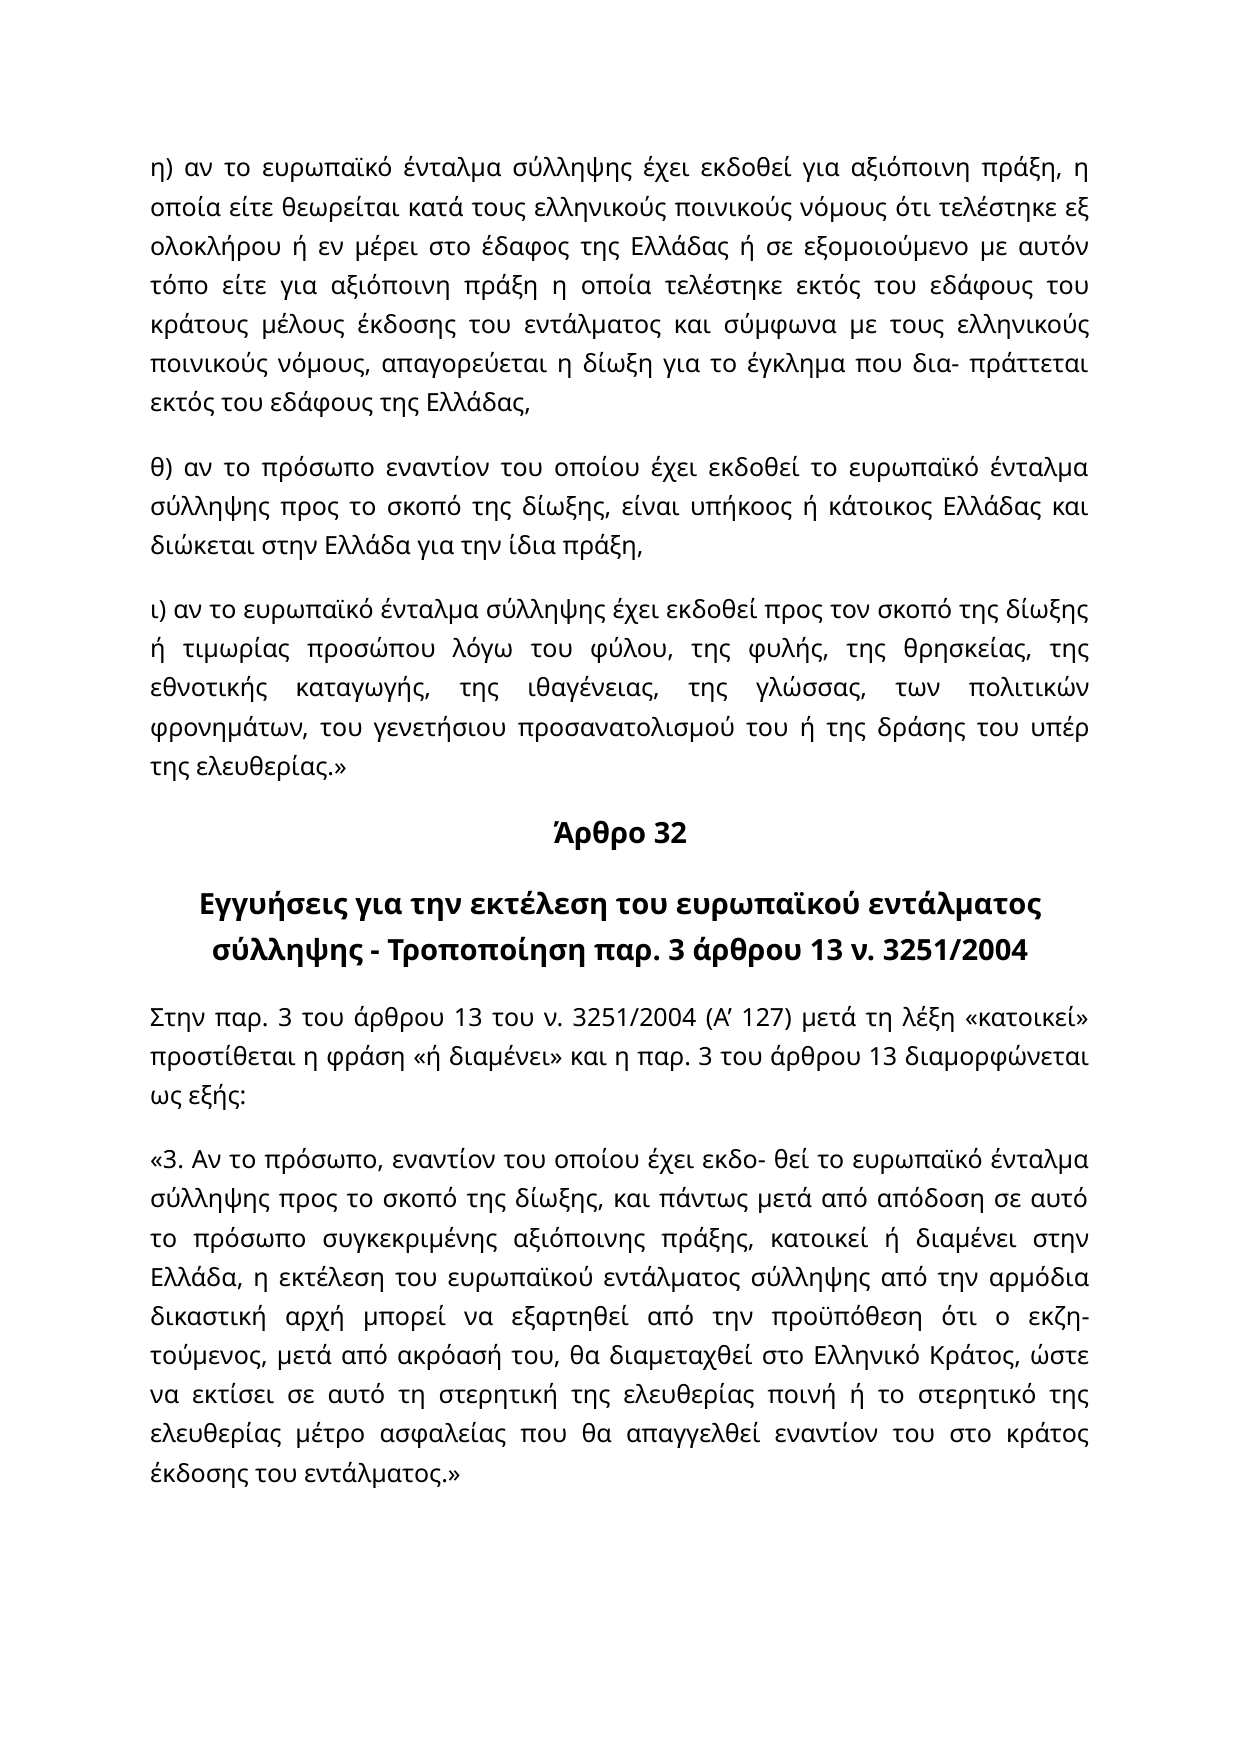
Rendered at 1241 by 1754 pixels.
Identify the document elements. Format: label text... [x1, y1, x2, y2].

text η) αν το ευρωπαϊκό ένταλμα σύλληψης έχει εκδοθεί για αξιόποινη πράξη, η οποία είτε θεωρείται κατά τους ελληνικούς ποινικούς νόμους ότι τελέστηκε εξ ολοκλήρου ή εν μέρει στο έδαφος της Ελλάδας ή σε εξομοιούμενο με αυτόν τόπο είτε για αξιόποινη πράξη η οποία τελέστηκε εκτός του εδάφους του κράτους μέλους έκδοσης του εντάλματος και σύμφωνα με τους ελληνικούς ποινικούς νόμους, απαγορεύεται η δίωξη για το έγκλημα που δια- πράττεται εκτός του εδάφους της Ελλάδας, [150, 150, 1090, 419]
text ι) αν το ευρωπαϊκό ένταλμα σύλληψης έχει εκδοθεί προς τον σκοπό της δίωξης ή τιμωρίας προσώπου λόγω του φύλου, της φυλής, της θρησκείας, της εθνοτικής καταγωγής, της ιθαγένειας, της γλώσσας, των πολιτικών φρονημάτων, του γενετήσιου προσανατολισμού του ή της δράσης του υπέρ της ελευθερίας.» [150, 592, 1090, 782]
text «3. Αν το πρόσωπο, εναντίον του οποίου έχει εκδο- θεί το ευρωπαϊκό ένταλμα σύλληψης προς το σκοπό της δίωξης, και πάντως μετά από απόδοση σε αυτό το πρόσωπο συγκεκριμένης αξιόποινης πράξης, κατοικεί ή διαμένει στην Ελλάδα, η εκτέλεση του ευρωπαϊκού εντάλματος σύλληψης από την αρμόδια δικαστική αρχή μπορεί να εξαρτηθεί από την προϋπόθεση ότι ο εκζη- τούμενος, μετά από ακρόασή του, θα διαμεταχθεί στο Ελληνικό Κράτος, ώστε να εκτίσει σε αυτό τη στερητική της ελευθερίας ποινή ή το στερητικό της ελευθερίας μέτρο ασφαλείας που θα απαγγελθεί εναντίον του στο κράτος έκδοσης του εντάλματος.» [150, 1142, 1090, 1489]
text θ) αν το πρόσωπο εναντίον του οποίου έχει εκδοθεί το ευρωπαϊκό ένταλμα σύλληψης προς το σκοπό της δίωξης, είναι υπήκοος ή κάτοικος Ελλάδας και διώκεται στην Ελλάδα για την ίδια πράξη, [150, 449, 1090, 562]
subtitle Άρθρο 32 [150, 812, 1090, 852]
subtitle Εγγυήσεις για την εκτέλεση του ευρωπαϊκού εντάλματος σύλληψης - Τροποποίηση παρ. 3 άρθρου 13 ν. 3251/2004 [150, 883, 1090, 968]
text Στην παρ. 3 του άρθρου 13 του ν. 3251/2004 (Α’ 127) μετά τη λέξη «κατοικεί» προστίθεται η φράση «ή διαμένει» και η παρ. 3 του άρθρου 13 διαμορφώνεται ως εξής: [150, 999, 1090, 1112]
